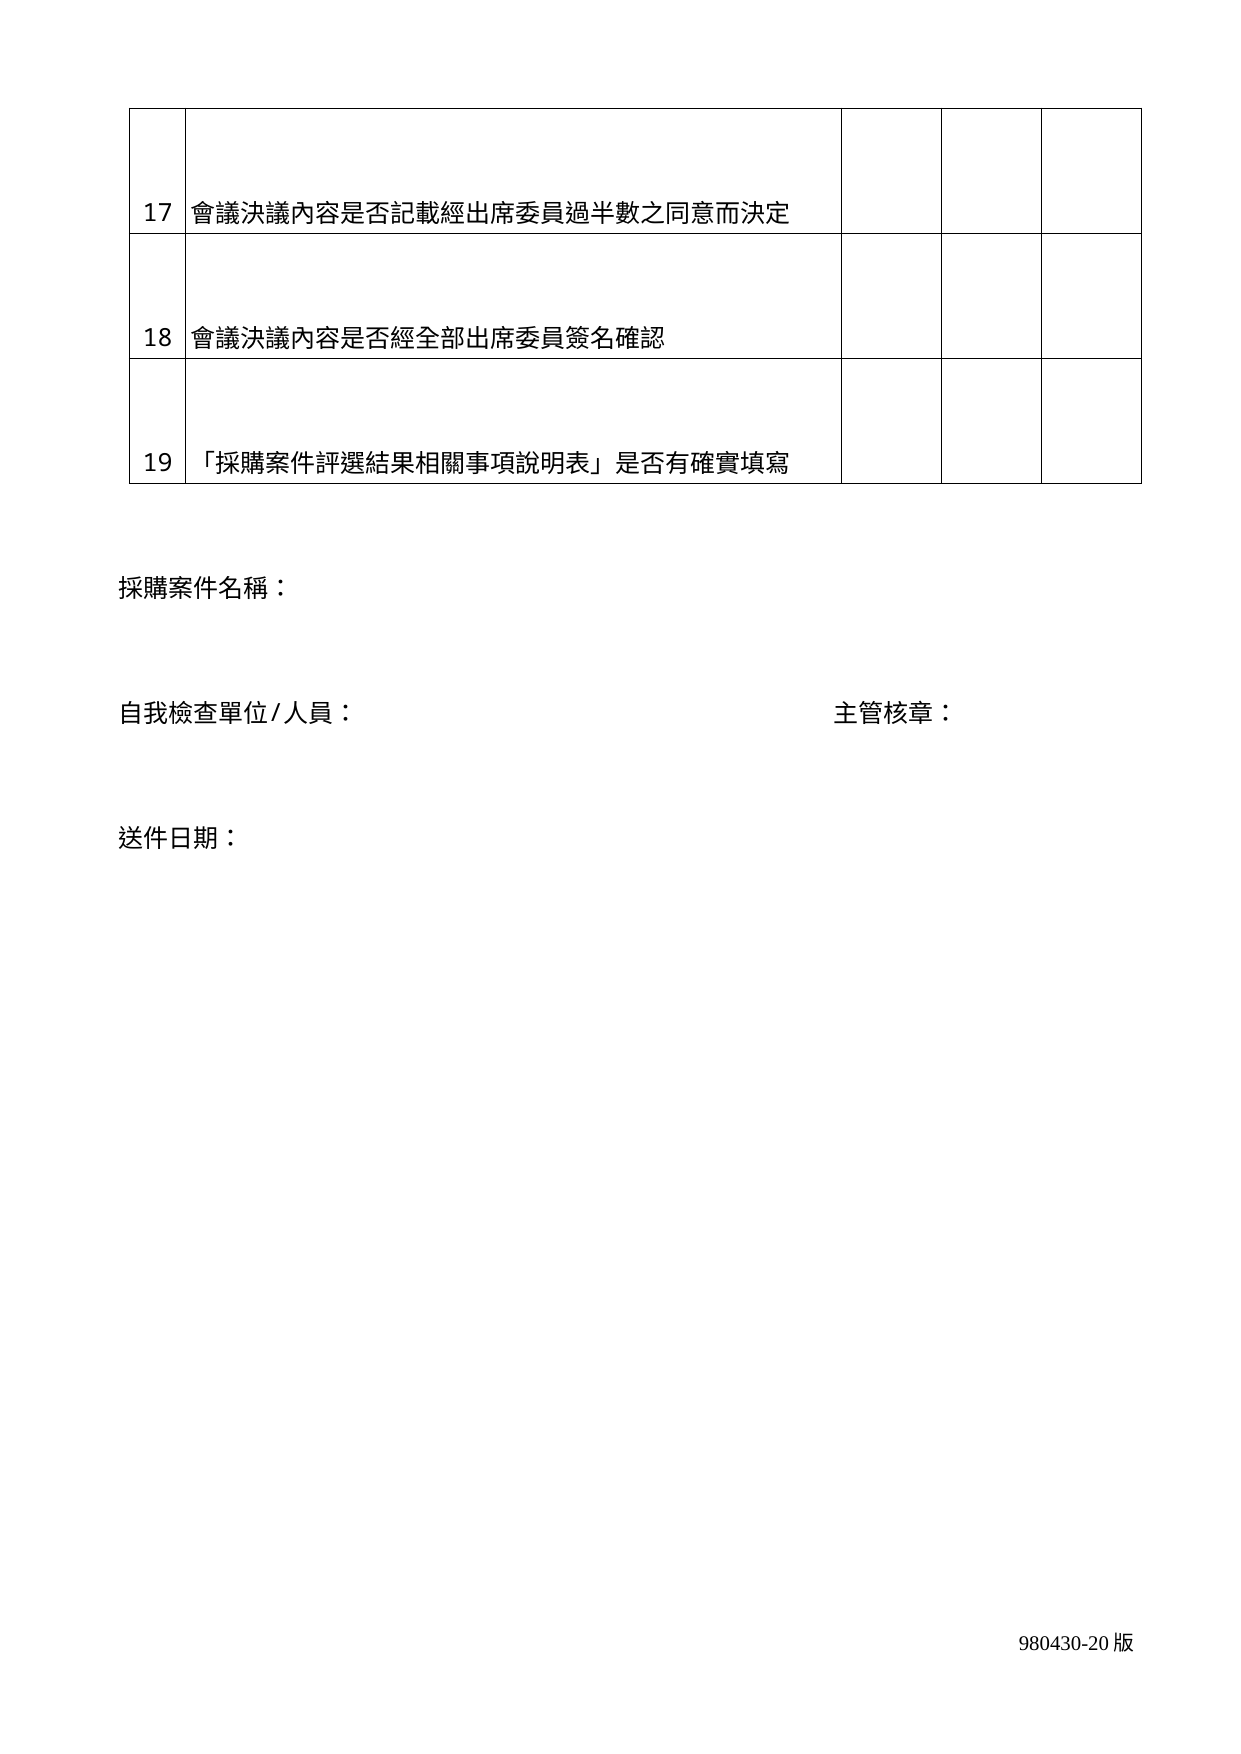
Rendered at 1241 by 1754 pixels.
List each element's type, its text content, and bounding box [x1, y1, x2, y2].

table_cell [842, 109, 941, 233]
table_cell 會議決議內容是否經全部出席委員簽名確認 [186, 234, 841, 358]
table_cell [942, 234, 1041, 358]
table_cell 18 [130, 234, 185, 358]
table_cell [842, 359, 941, 483]
table_cell [1042, 109, 1141, 233]
text 送件日期： [118, 795, 1134, 858]
table_cell 「採購案件評選結果相關事項說明表」是否有確實填寫 [186, 359, 841, 483]
text 採購案件名稱： [118, 545, 1134, 608]
table_cell 17 [130, 109, 185, 233]
table_cell [1042, 359, 1141, 483]
table_cell 會議決議內容是否記載經出席委員過半數之同意而決定 [186, 109, 841, 233]
table_cell [1042, 234, 1141, 358]
table_cell [842, 234, 941, 358]
table_cell [942, 359, 1041, 483]
table_cell 19 [130, 359, 185, 483]
text 自我檢查單位/人員： 主管核章： [118, 670, 1134, 733]
table_cell [942, 109, 1041, 233]
